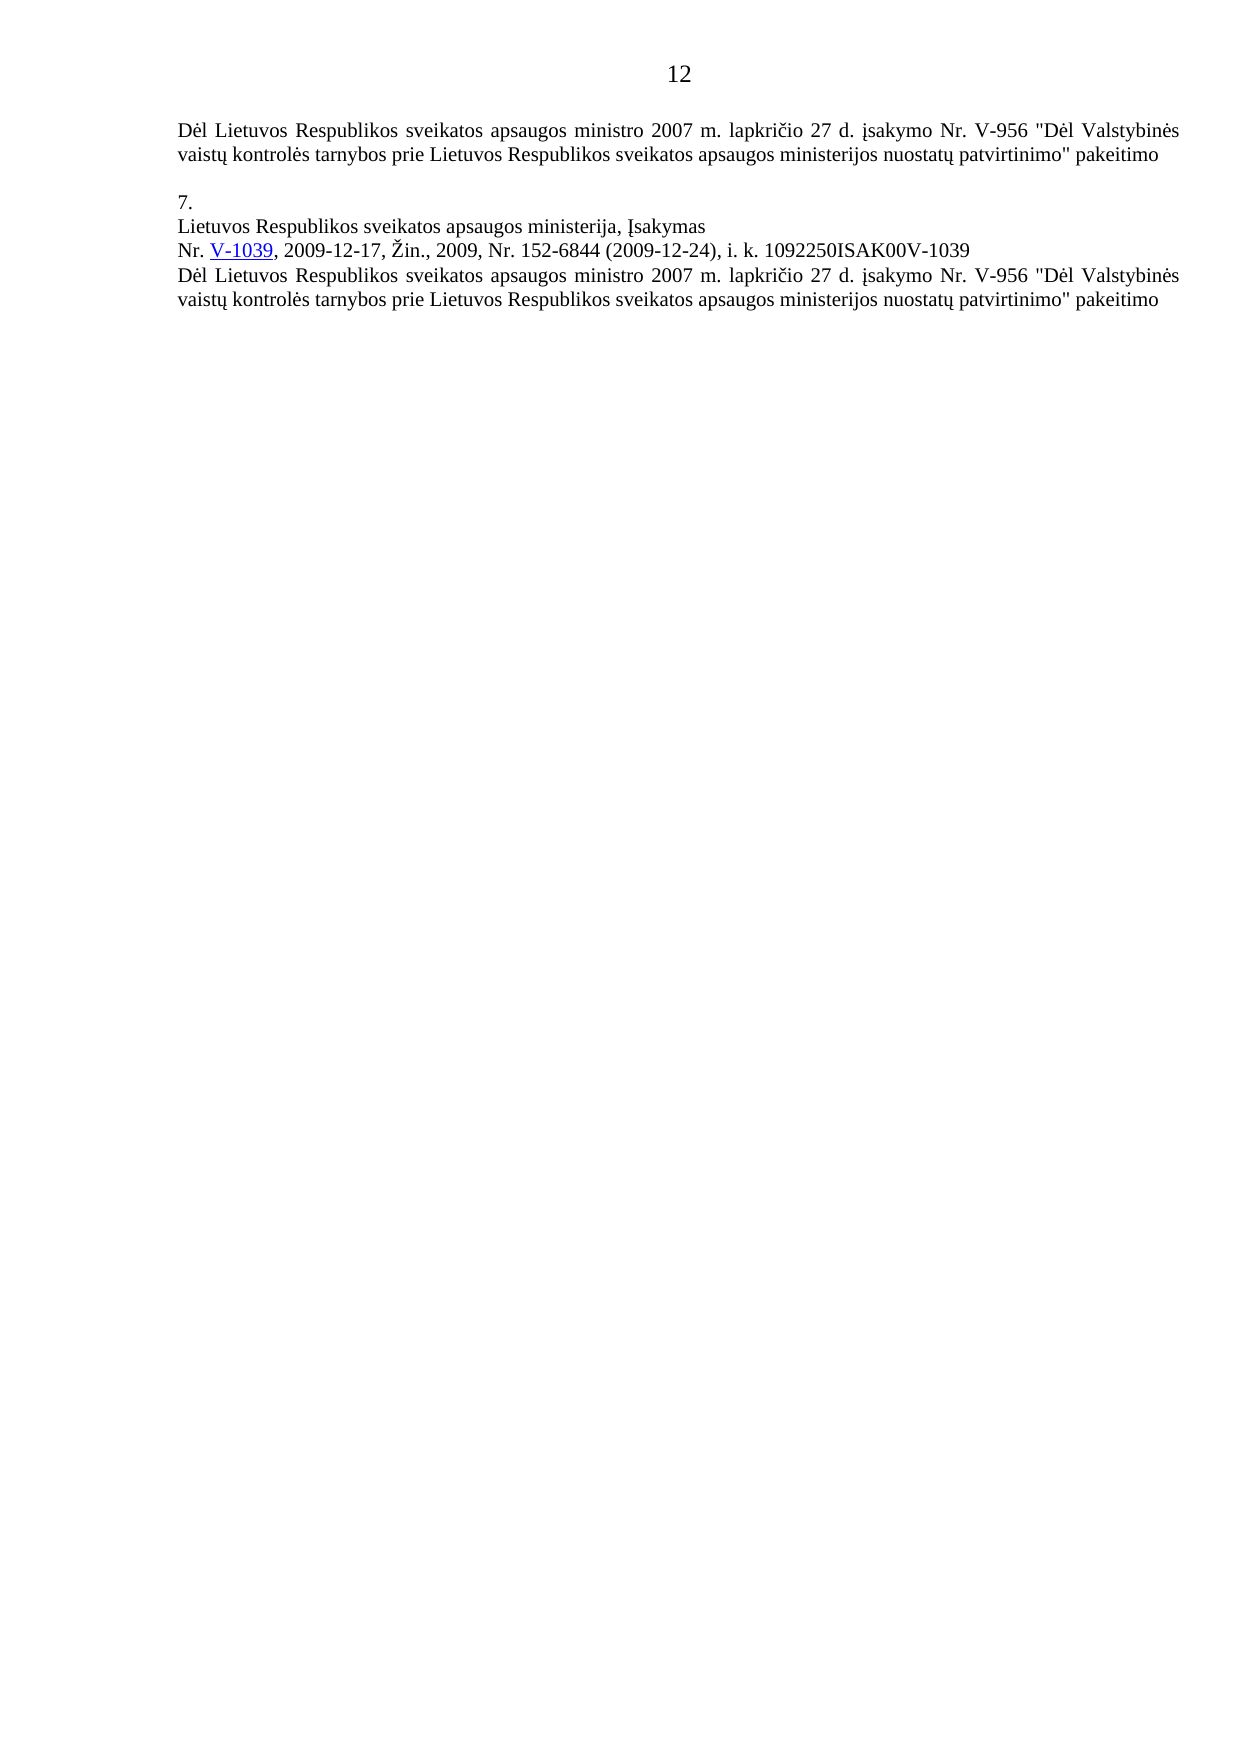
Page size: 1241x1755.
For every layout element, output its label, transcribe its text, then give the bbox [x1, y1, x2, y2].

text Dėl Lietuvos Respublikos sveikatos apsaugos ministro 2007 m. lapkričio 27 d. įsakymo Nr. V-956 "Dėl Valstybinės vaistų kontrolės tarnybos prie Lietuvos Respublikos sveikatos apsaugos ministerijos nuostatų patvirtinimo" pakeitimo [177, 118, 1181, 166]
text Dėl Lietuvos Respublikos sveikatos apsaugos ministro 2007 m. lapkričio 27 d. įsakymo Nr. V-956 "Dėl Valstybinės vaistų kontrolės tarnybos prie Lietuvos Respublikos sveikatos apsaugos ministerijos nuostatų patvirtinimo" pakeitimo [177, 262, 1181, 311]
text Nr. V-1039, 2009-12-17, Žin., 2009, Nr. 152-6844 (2009-12-24), i. k. 1092250ISAK00V-1039 [177, 238, 1181, 262]
text 7. [177, 190, 1181, 214]
text Lietuvos Respublikos sveikatos apsaugos ministerija, Įsakymas [177, 214, 1181, 238]
